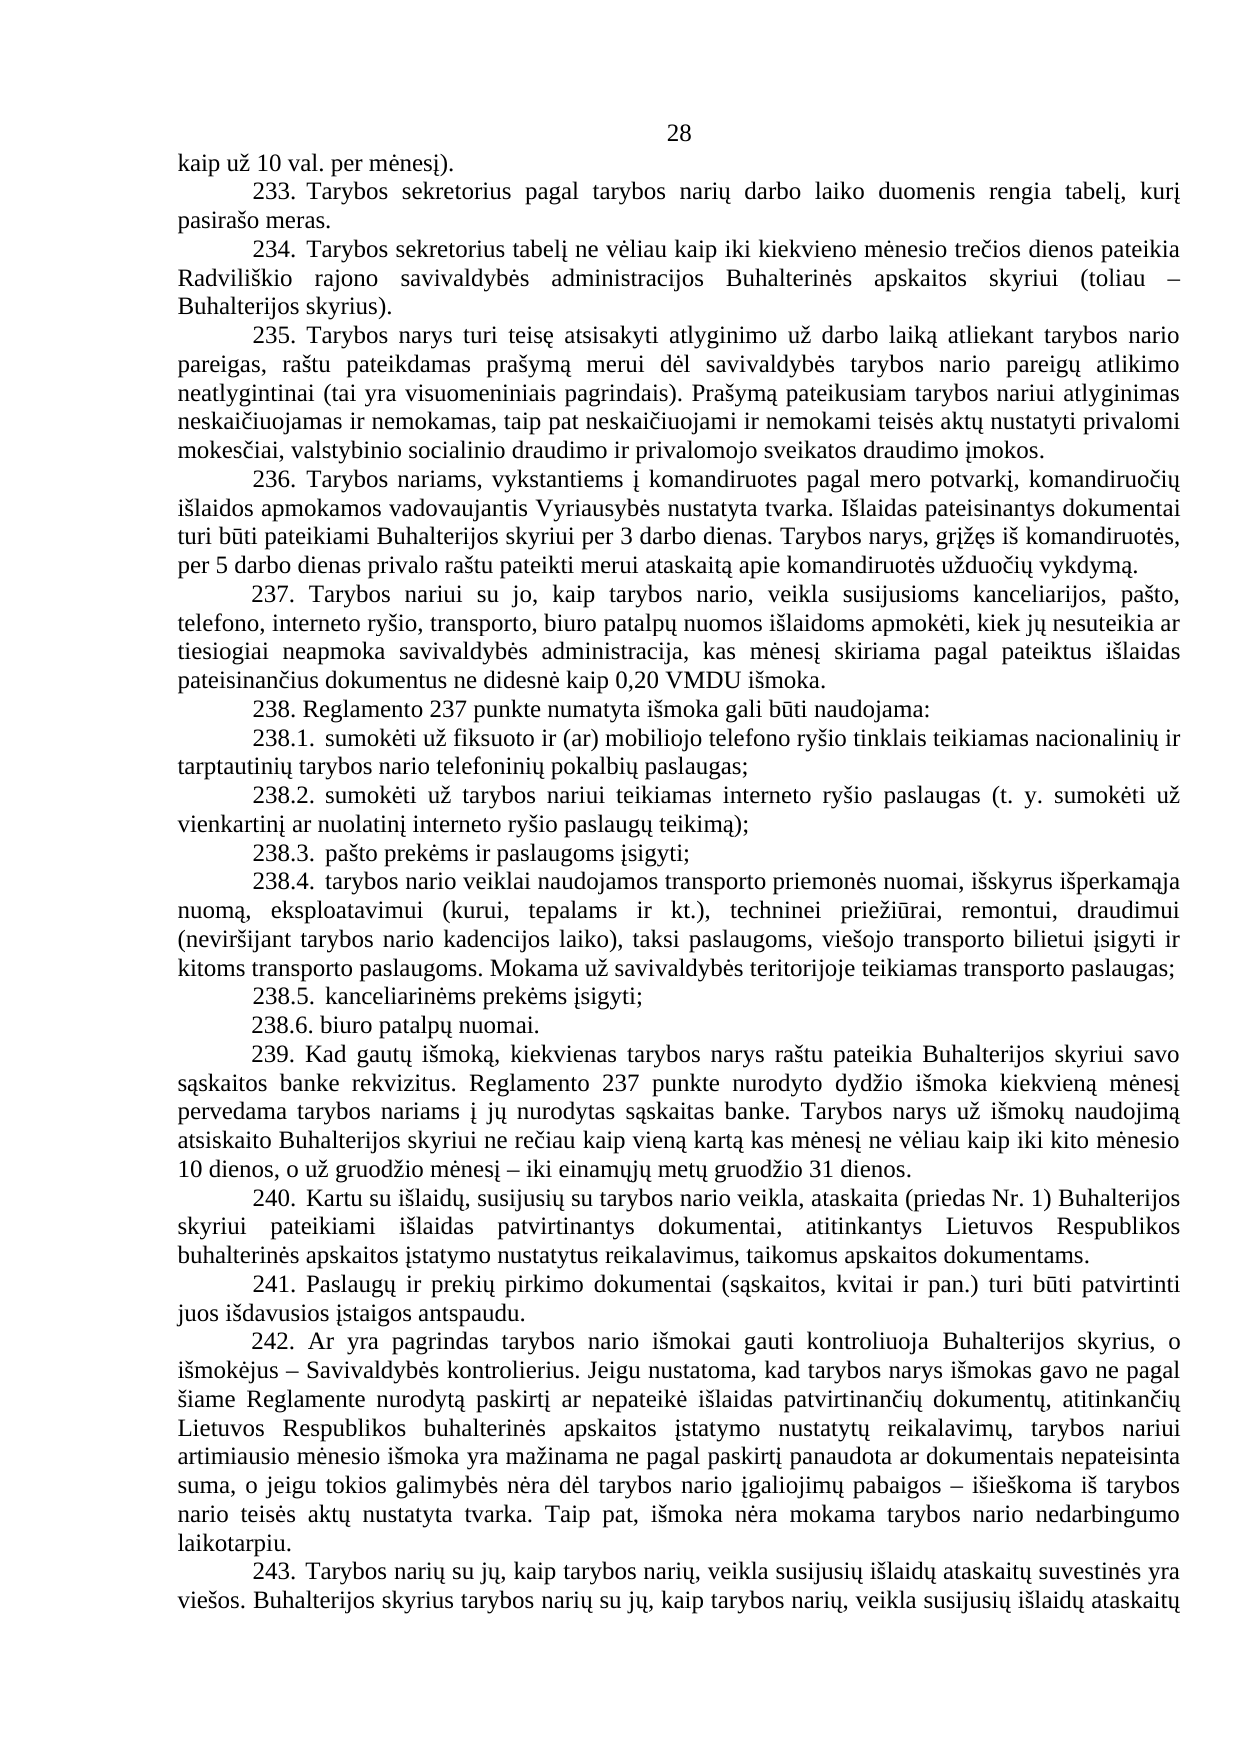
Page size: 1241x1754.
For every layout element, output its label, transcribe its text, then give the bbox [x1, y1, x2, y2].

text 238.5. kanceliarinėms prekėms įsigyti; [177, 981, 1181, 1010]
text 242. Ar yra pagrindas tarybos nario išmokai gauti kontroliuoja Buhalterijos skyrius, o išmokėjus – Savivaldybės kontrolierius. Jeigu nustatoma, kad tarybos narys išmokas gavo ne pagal šiame Reglamente nurodytą paskirtį ar nepateikė išlaidas patvirtinančių dokumentų, atitinkančių Lietuvos Respublikos buhalterinės apskaitos įstatymo nustatytų reikalavimų, tarybos nariui artimiausio mėnesio išmoka yra mažinama ne pagal paskirtį panaudota ar dokumentais nepateisinta suma, o jeigu tokios galimybės nėra dėl tarybos nario įgaliojimų pabaigos – išieškoma iš tarybos nario teisės aktų nustatyta tvarka. Taip pat, išmoka nėra mokama tarybos nario nedarbingumo laikotarpiu. [177, 1326, 1181, 1556]
text 238. Reglamento 237 punkte numatyta išmoka gali būti naudojama: [177, 694, 1181, 723]
text 238.1. sumokėti už fiksuoto ir (ar) mobiliojo telefono ryšio tinklais teikiamas nacionalinių ir tarptautinių tarybos nario telefoninių pokalbių paslaugas; [177, 723, 1181, 780]
text 238.4. tarybos nario veiklai naudojamos transporto priemonės nuomai, išskyrus išperkamąja nuomą, eksploatavimui (kurui, tepalams ir kt.), techninei priežiūrai, remontui, draudimui (neviršijant tarybos nario kadencijos laiko), taksi paslaugoms, viešojo transporto bilietui įsigyti ir kitoms transporto paslaugoms. Mokama už savivaldybės teritorijoje teikiamas transporto paslaugas; [177, 866, 1181, 981]
text 233. Tarybos sekretorius pagal tarybos narių darbo laiko duomenis rengia tabelį, kurį pasirašo meras. [177, 176, 1181, 234]
text 238.2. sumokėti už tarybos nariui teikiamas interneto ryšio paslaugas (t. y. sumokėti už vienkartinį ar nuolatinį interneto ryšio paslaugų teikimą); [177, 780, 1181, 838]
text 234. Tarybos sekretorius tabelį ne vėliau kaip iki kiekvieno mėnesio trečios dienos pateikia Radviliškio rajono savivaldybės administracijos Buhalterinės apskaitos skyriui (toliau – Buhalterijos skyrius). [177, 234, 1181, 320]
text 240. Kartu su išlaidų, susijusių su tarybos nario veikla, ataskaita (priedas Nr. 1) Buhalterijos skyriui pateikiami išlaidas patvirtinantys dokumentai, atitinkantys Lietuvos Respublikos buhalterinės apskaitos įstatymo nustatytus reikalavimus, taikomus apskaitos dokumentams. [177, 1183, 1181, 1269]
text 238.3. pašto prekėms ir paslaugoms įsigyti; [177, 838, 1181, 866]
text 237. Tarybos nariui su jo, kaip tarybos nario, veikla susijusioms kanceliarijos, pašto, telefono, interneto ryšio, transporto, biuro patalpų nuomos išlaidoms apmokėti, kiek jų nesuteikia ar tiesiogiai neapmoka savivaldybės administracija, kas mėnesį skiriama pagal pateiktus išlaidas pateisinančius dokumentus ne didesnė kaip 0,20 VMDU išmoka. [177, 579, 1181, 694]
text 243. Tarybos narių su jų, kaip tarybos narių, veikla susijusių išlaidų ataskaitų suvestinės yra viešos. Buhalterijos skyrius tarybos narių su jų, kaip tarybos narių, veikla susijusių išlaidų ataskaitų [177, 1556, 1181, 1614]
text 239. Kad gautų išmoką, kiekvienas tarybos narys raštu pateikia Buhalterijos skyriui savo sąskaitos banke rekvizitus. Reglamento 237 punkte nurodyto dydžio išmoka kiekvieną mėnesį pervedama tarybos nariams į jų nurodytas sąskaitas banke. Tarybos narys už išmokų naudojimą atsiskaito Buhalterijos skyriui ne rečiau kaip vieną kartą kas mėnesį ne vėliau kaip iki kito mėnesio 10 dienos, o už gruodžio mėnesį – iki einamųjų metų gruodžio 31 dienos. [177, 1039, 1181, 1183]
text kaip už 10 val. per mėnesį). [177, 148, 1181, 176]
text 238.6. biuro patalpų nuomai. [177, 1010, 1181, 1039]
text 241. Paslaugų ir prekių pirkimo dokumentai (sąskaitos, kvitai ir pan.) turi būti patvirtinti juos išdavusios įstaigos antspaudu. [177, 1269, 1181, 1326]
text 235. Tarybos narys turi teisę atsisakyti atlyginimo už darbo laiką atliekant tarybos nario pareigas, raštu pateikdamas prašymą merui dėl savivaldybės tarybos nario pareigų atlikimo neatlygintinai (tai yra visuomeniniais pagrindais). Prašymą pateikusiam tarybos nariui atlyginimas neskaičiuojamas ir nemokamas, taip pat neskaičiuojami ir nemokami teisės aktų nustatyti privalomi mokesčiai, valstybinio socialinio draudimo ir privalomojo sveikatos draudimo įmokos. [177, 320, 1181, 464]
text 236. Tarybos nariams, vykstantiems į komandiruotes pagal mero potvarkį, komandiruočių išlaidos apmokamos vadovaujantis Vyriausybės nustatyta tvarka. Išlaidas pateisinantys dokumentai turi būti pateikiami Buhalterijos skyriui per 3 darbo dienas. Tarybos narys, grįžęs iš komandiruotės, per 5 darbo dienas privalo raštu pateikti merui ataskaitą apie komandiruotės užduočių vykdymą. [177, 464, 1181, 579]
